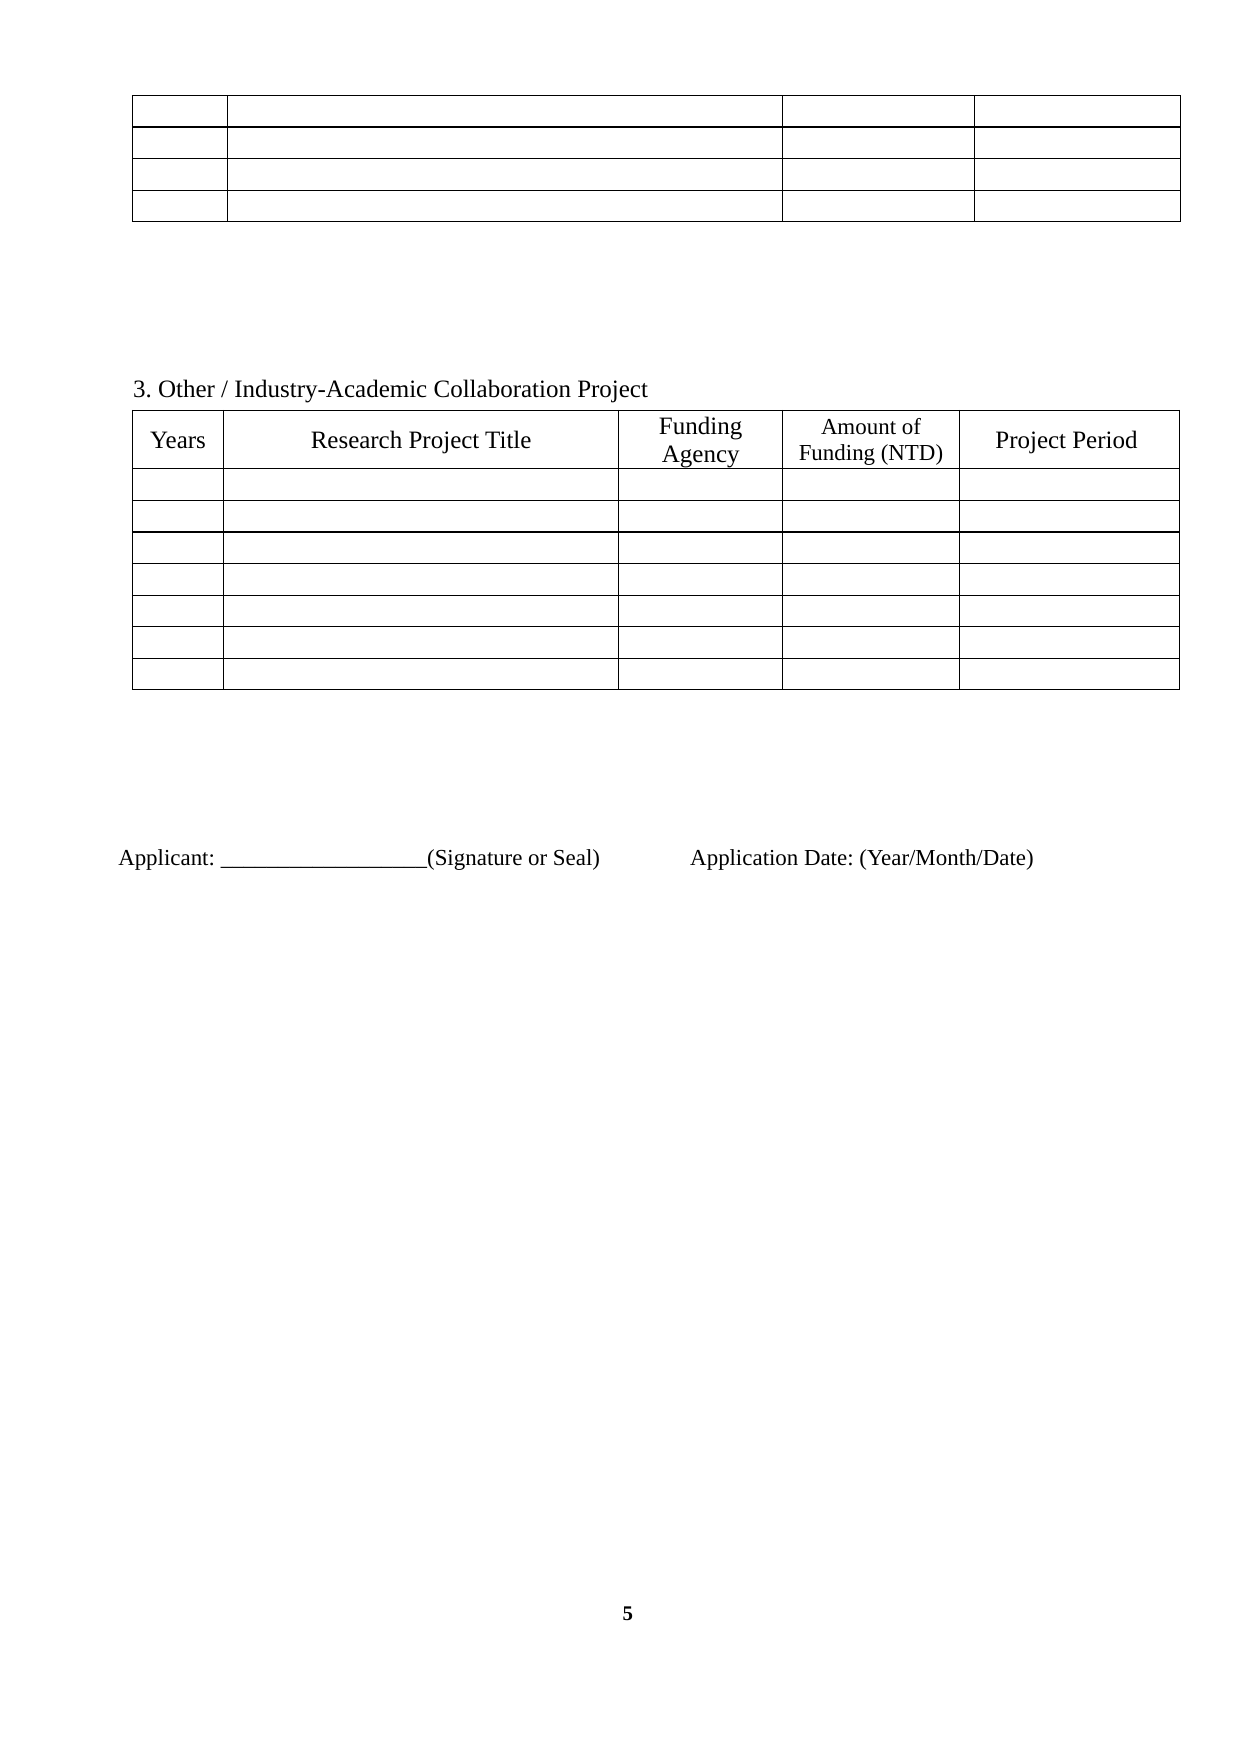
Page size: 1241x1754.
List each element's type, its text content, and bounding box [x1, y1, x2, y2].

table_header Funding Agency [619, 411, 782, 468]
table_cell [224, 564, 618, 594]
table_cell [783, 469, 959, 500]
table_cell [783, 533, 959, 563]
table_cell [228, 96, 782, 126]
table_cell [224, 596, 618, 626]
table_cell [975, 159, 1180, 189]
table_header Amount of Funding (NTD) [783, 411, 959, 468]
table_cell [960, 533, 1179, 563]
table_cell [619, 501, 782, 531]
table_cell [783, 659, 959, 689]
table_cell [783, 596, 959, 626]
text 3. Other / Industry-Academic Collaboration Project [133, 347, 1137, 410]
table_cell [960, 627, 1179, 658]
table_cell [619, 469, 782, 500]
table_cell [133, 159, 227, 189]
table_cell [783, 564, 959, 594]
table_cell [975, 96, 1180, 126]
table_cell [783, 96, 974, 126]
table_cell [783, 501, 959, 531]
table_cell [228, 191, 782, 221]
table_cell [619, 596, 782, 626]
table_cell [133, 533, 223, 563]
table_cell [960, 501, 1179, 531]
table_cell [224, 627, 618, 658]
table_cell [619, 564, 782, 594]
table_cell [133, 191, 227, 221]
table_cell [133, 596, 223, 626]
table_cell [224, 501, 618, 531]
table_cell [783, 128, 974, 158]
table_cell [960, 564, 1179, 594]
text Applicant: __________________(Signature or Seal) Application Date: (Year/Month/Date) [118, 815, 1137, 878]
table_cell [783, 627, 959, 658]
table_cell [133, 96, 227, 126]
table_cell [133, 627, 223, 658]
table_cell [975, 191, 1180, 221]
table_cell [228, 128, 782, 158]
table_cell [133, 564, 223, 594]
table_cell [960, 659, 1179, 689]
table_cell [960, 469, 1179, 500]
table_cell [619, 659, 782, 689]
table_header Project Period [960, 411, 1179, 468]
table_cell [133, 501, 223, 531]
table_cell [133, 128, 227, 158]
table_cell [619, 533, 782, 563]
table_cell [224, 659, 618, 689]
table_cell [783, 159, 974, 189]
table_cell [224, 469, 618, 500]
table_cell [960, 596, 1179, 626]
table_cell [783, 191, 974, 221]
table_cell [228, 159, 782, 189]
table_cell [619, 627, 782, 658]
table_cell [975, 128, 1180, 158]
table_cell [133, 659, 223, 689]
table_cell [224, 533, 618, 563]
table_cell [133, 469, 223, 500]
table_header Research Project Title [224, 411, 618, 468]
table_header Years [133, 411, 223, 468]
